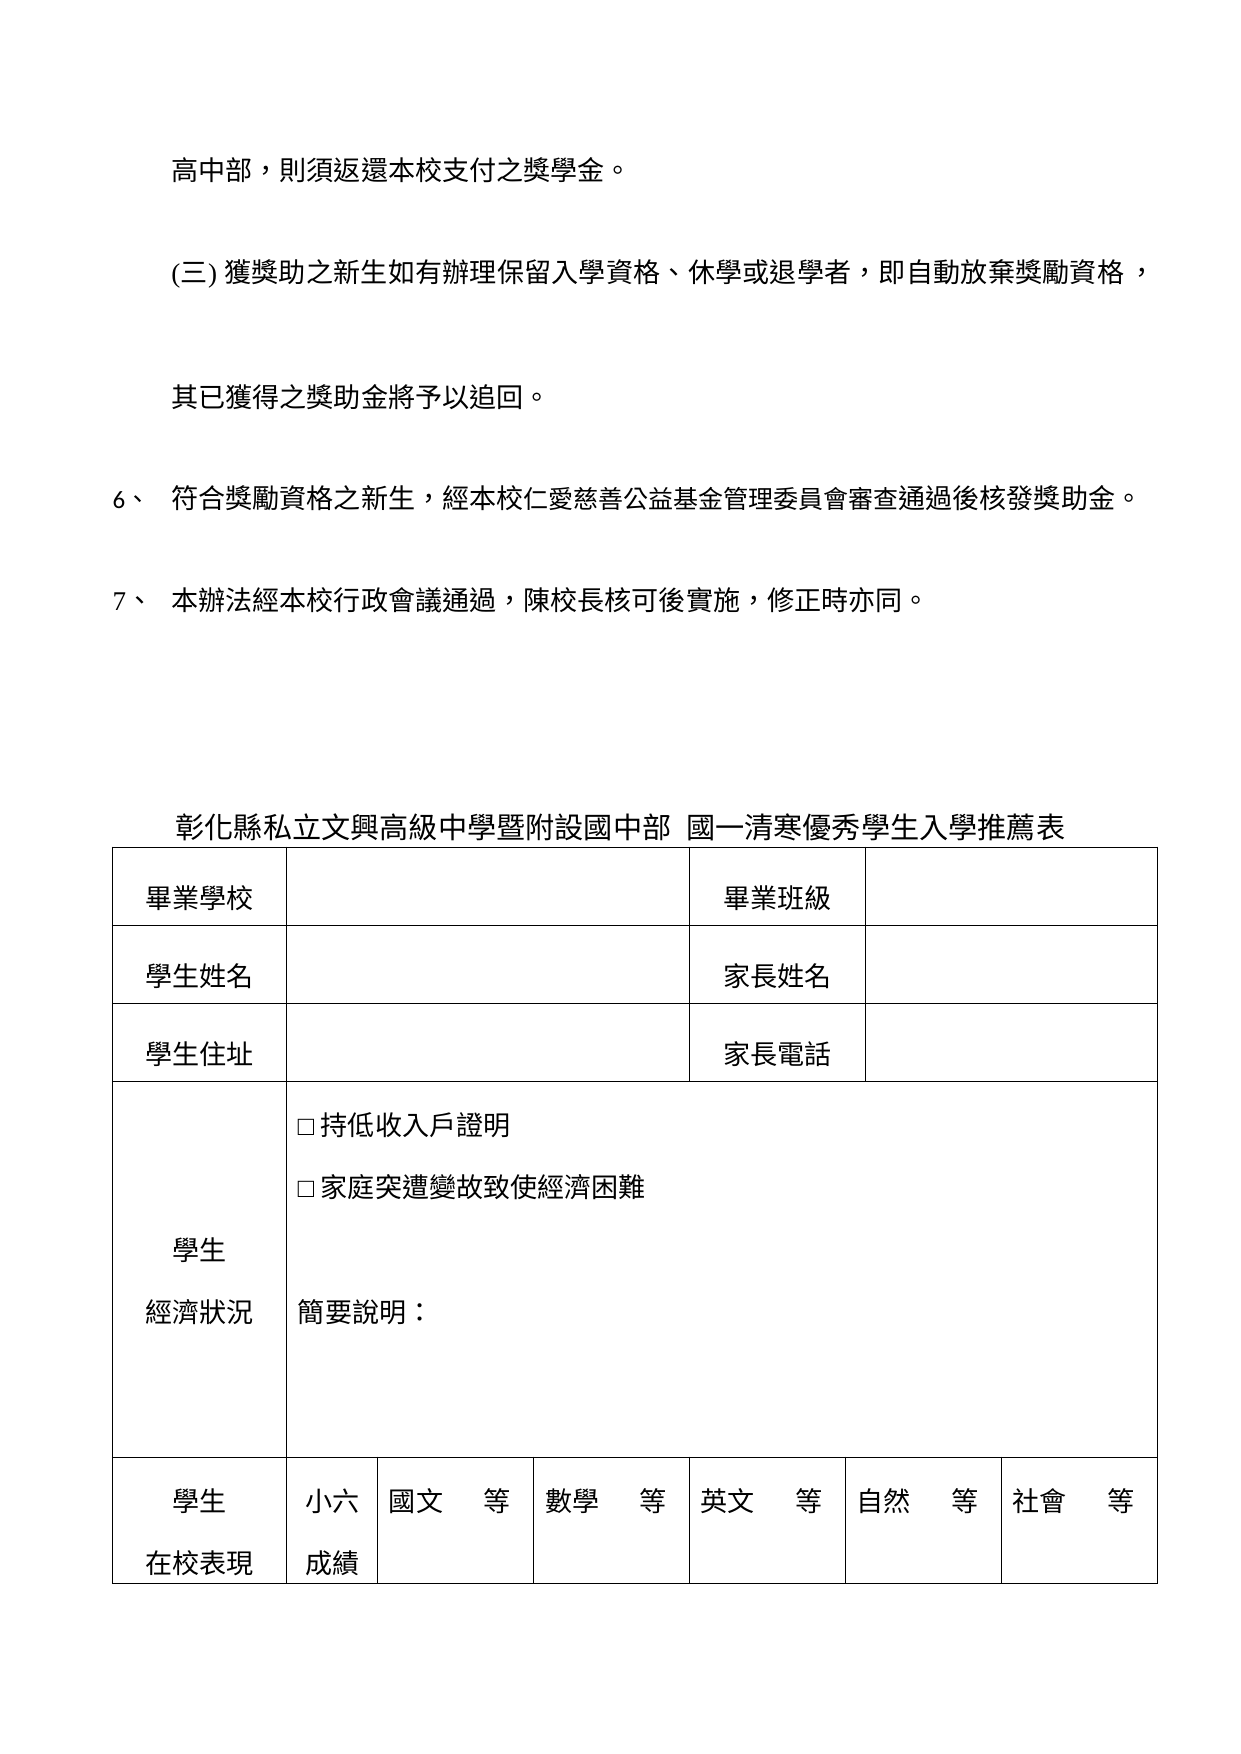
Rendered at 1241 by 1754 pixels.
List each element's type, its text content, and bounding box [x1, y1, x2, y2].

table_cell [287, 926, 689, 1003]
table_cell 自然 等 [846, 1458, 1001, 1583]
table_cell 數學 等 [534, 1458, 689, 1583]
table_cell [866, 926, 1157, 1003]
table_cell 學生 經濟狀況 [113, 1082, 286, 1457]
table_cell 學生 在校表現 [113, 1458, 286, 1583]
table_header 畢業學校 [113, 848, 286, 924]
table_header 畢業班級 [690, 848, 865, 924]
text 高中部，則須返還本校支付之獎學金。 [171, 127, 1128, 189]
table_cell [287, 1004, 689, 1081]
table_header [866, 848, 1157, 924]
table_cell 家長電話 [690, 1004, 865, 1081]
table_cell 國文 等 [378, 1458, 533, 1583]
table_cell 家長姓名 [690, 926, 865, 1003]
text (三) 獲獎助之新生如有辦理保留入學資格、休學或退學者，即自動放棄獎勵資格，其已獲得之獎助金將予以追回。 [171, 229, 1128, 416]
table_cell 英文 等 [690, 1458, 845, 1583]
table_cell [866, 1004, 1157, 1081]
table_cell 學生姓名 [113, 926, 286, 1003]
table_cell □ 持低收入戶證明 □ 家庭突遭變故致使經濟困難 簡要說明： [287, 1082, 1157, 1457]
table_cell 學生住址 [113, 1004, 286, 1081]
table_header [287, 848, 689, 924]
list 符合獎勵資格之新生，經本校仁愛慈善公益基金管理委員會審查通過後核發獎助金。 [112, 456, 1128, 518]
table_cell 小六成績 [287, 1458, 377, 1583]
list 本辦法經本校行政會議通過，陳校長核可後實施，修正時亦同。 [112, 557, 1128, 620]
table_cell 社會 等 [1002, 1458, 1157, 1583]
text 彰化縣私立文興高級中學暨附設國中部 國一清寒優秀學生入學推薦表 [112, 784, 1128, 847]
